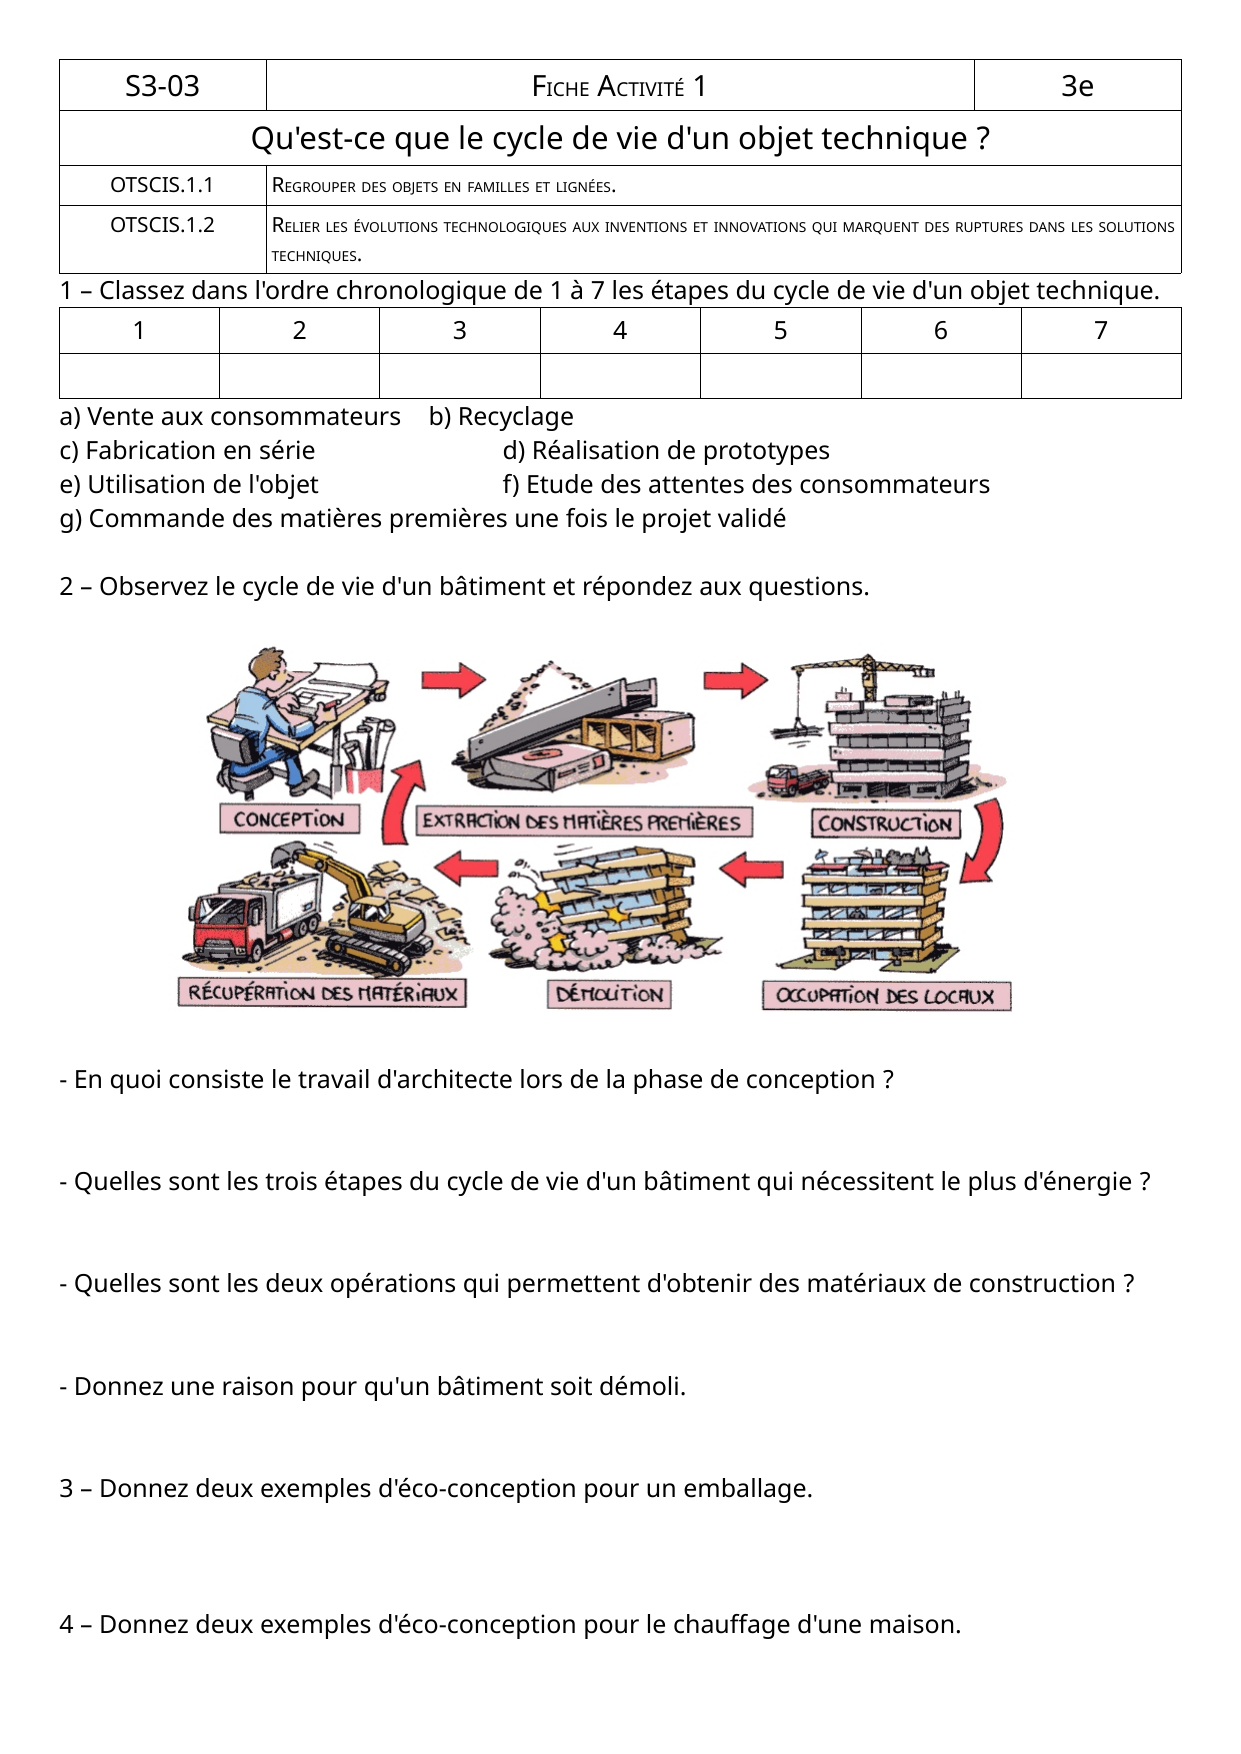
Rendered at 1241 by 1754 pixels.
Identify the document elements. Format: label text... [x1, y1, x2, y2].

table_cell Qu'est-ce que le cycle de vie d'un objet technique ? [60, 111, 1181, 164]
text - Donnez une raison pour qu'un bâtiment soit démoli. [59, 1368, 1181, 1402]
table_header 5 [701, 308, 861, 353]
table_header S3-03 [60, 60, 266, 110]
table_cell [541, 354, 700, 398]
table_cell OTSCIS.1.2 [60, 206, 266, 273]
text e) Utilisation de l'objet f) Etude des attentes des consommateurs [59, 467, 1181, 501]
text g) Commande des matières premières une fois le projet validé [59, 501, 1181, 535]
text - Quelles sont les trois étapes du cycle de vie d'un bâtiment qui nécessitent le plus d'énergie ? [59, 1164, 1181, 1198]
table_cell Relier les évolutions technologiques aux inventions et innovations qui marquent des ruptures dans les solutions techniques. [267, 206, 1181, 273]
text - Quelles sont les deux opérations qui permettent d'obtenir des matériaux de construction ? [59, 1266, 1181, 1300]
table_cell [1022, 354, 1181, 398]
table_cell [60, 354, 219, 398]
text 2 – Observez le cycle de vie d'un bâtiment et répondez aux questions. [59, 569, 1181, 603]
table_header 6 [862, 308, 1021, 353]
picture [150, 627, 1043, 1028]
table_header 2 [220, 308, 379, 353]
text 1 – Classez dans l'ordre chronologique de 1 à 7 les étapes du cycle de vie d'un objet technique. [59, 274, 1181, 307]
table_header 3 [380, 308, 540, 353]
table_header 4 [541, 308, 700, 353]
table_header 1 [60, 308, 219, 353]
table_cell [220, 354, 379, 398]
table_cell [380, 354, 540, 398]
table_cell Regrouper des objets en familles et lignées. [267, 166, 1181, 204]
text a) Vente aux consommateurs b) Recyclage [59, 399, 1181, 432]
table_header Fiche Activité 1 [267, 60, 974, 110]
table_header 3e [975, 60, 1181, 110]
text - En quoi consiste le travail d'architecte lors de la phase de conception ? [59, 1062, 1181, 1096]
table_cell [701, 354, 861, 398]
table_cell OTSCIS.1.1 [60, 166, 266, 204]
text 3 – Donnez deux exemples d'éco-conception pour un emballage. [59, 1470, 1181, 1504]
table_header 7 [1022, 308, 1181, 353]
text c) Fabrication en série d) Réalisation de prototypes [59, 432, 1181, 467]
text 4 – Donnez deux exemples d'éco-conception pour le chauffage d'une maison. [59, 1607, 1181, 1641]
table_cell [862, 354, 1021, 398]
